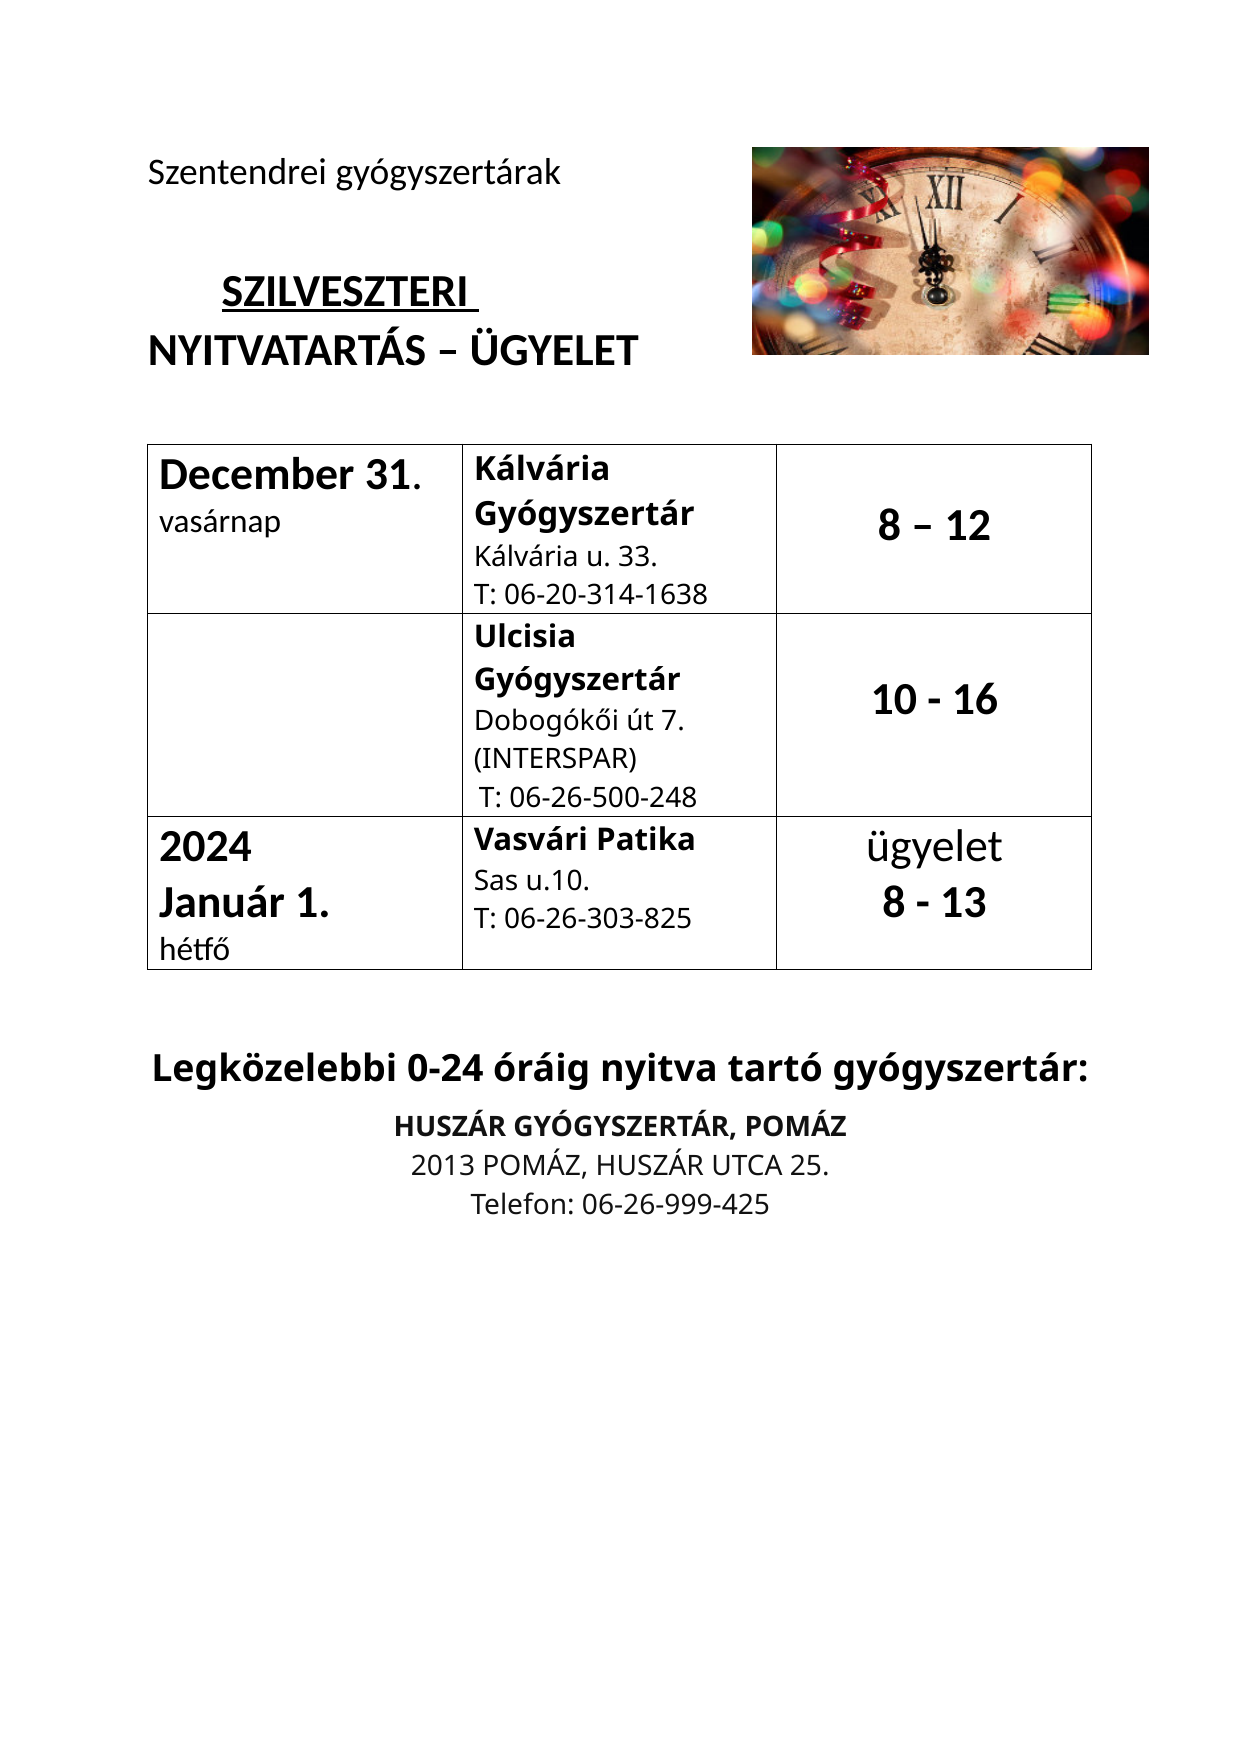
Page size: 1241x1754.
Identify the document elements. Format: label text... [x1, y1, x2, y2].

table_cell 2024 Január 1. hétfő [148, 817, 462, 969]
text HUSZÁR GYÓGYSZERTÁR, POMÁZ 2013 POMÁZ, HUSZÁR UTCA 25. Telefon: 06-26-999-425 [148, 1105, 1093, 1222]
table_cell ügyelet 8 - 13 [777, 817, 1091, 969]
subtitle Legközelebbi 0-24 óráig nyitva tartó gyógyszertár: [148, 1042, 1093, 1093]
table_cell [148, 614, 462, 816]
text SZILVESZTERI NYITVATARTÁS – ÜGYELET [148, 213, 1093, 377]
table_cell Vasvári Patika Sas u.10. T: 06-26-303-825 [463, 817, 776, 969]
table_cell Ulcisia Gyógyszertár Dobogókői út 7. (INTERSPAR) T: 06-26-500-248 [463, 614, 776, 816]
table_cell 10 - 16 [777, 614, 1091, 816]
table_header December 31. vasárnap [148, 445, 462, 613]
text Szentendrei gyógyszertárak [148, 148, 752, 193]
table_header Kálvária Gyógyszertár Kálvária u. 33. T: 06-20-314-1638 [463, 445, 776, 613]
table_header 8 – 12 [777, 445, 1091, 613]
